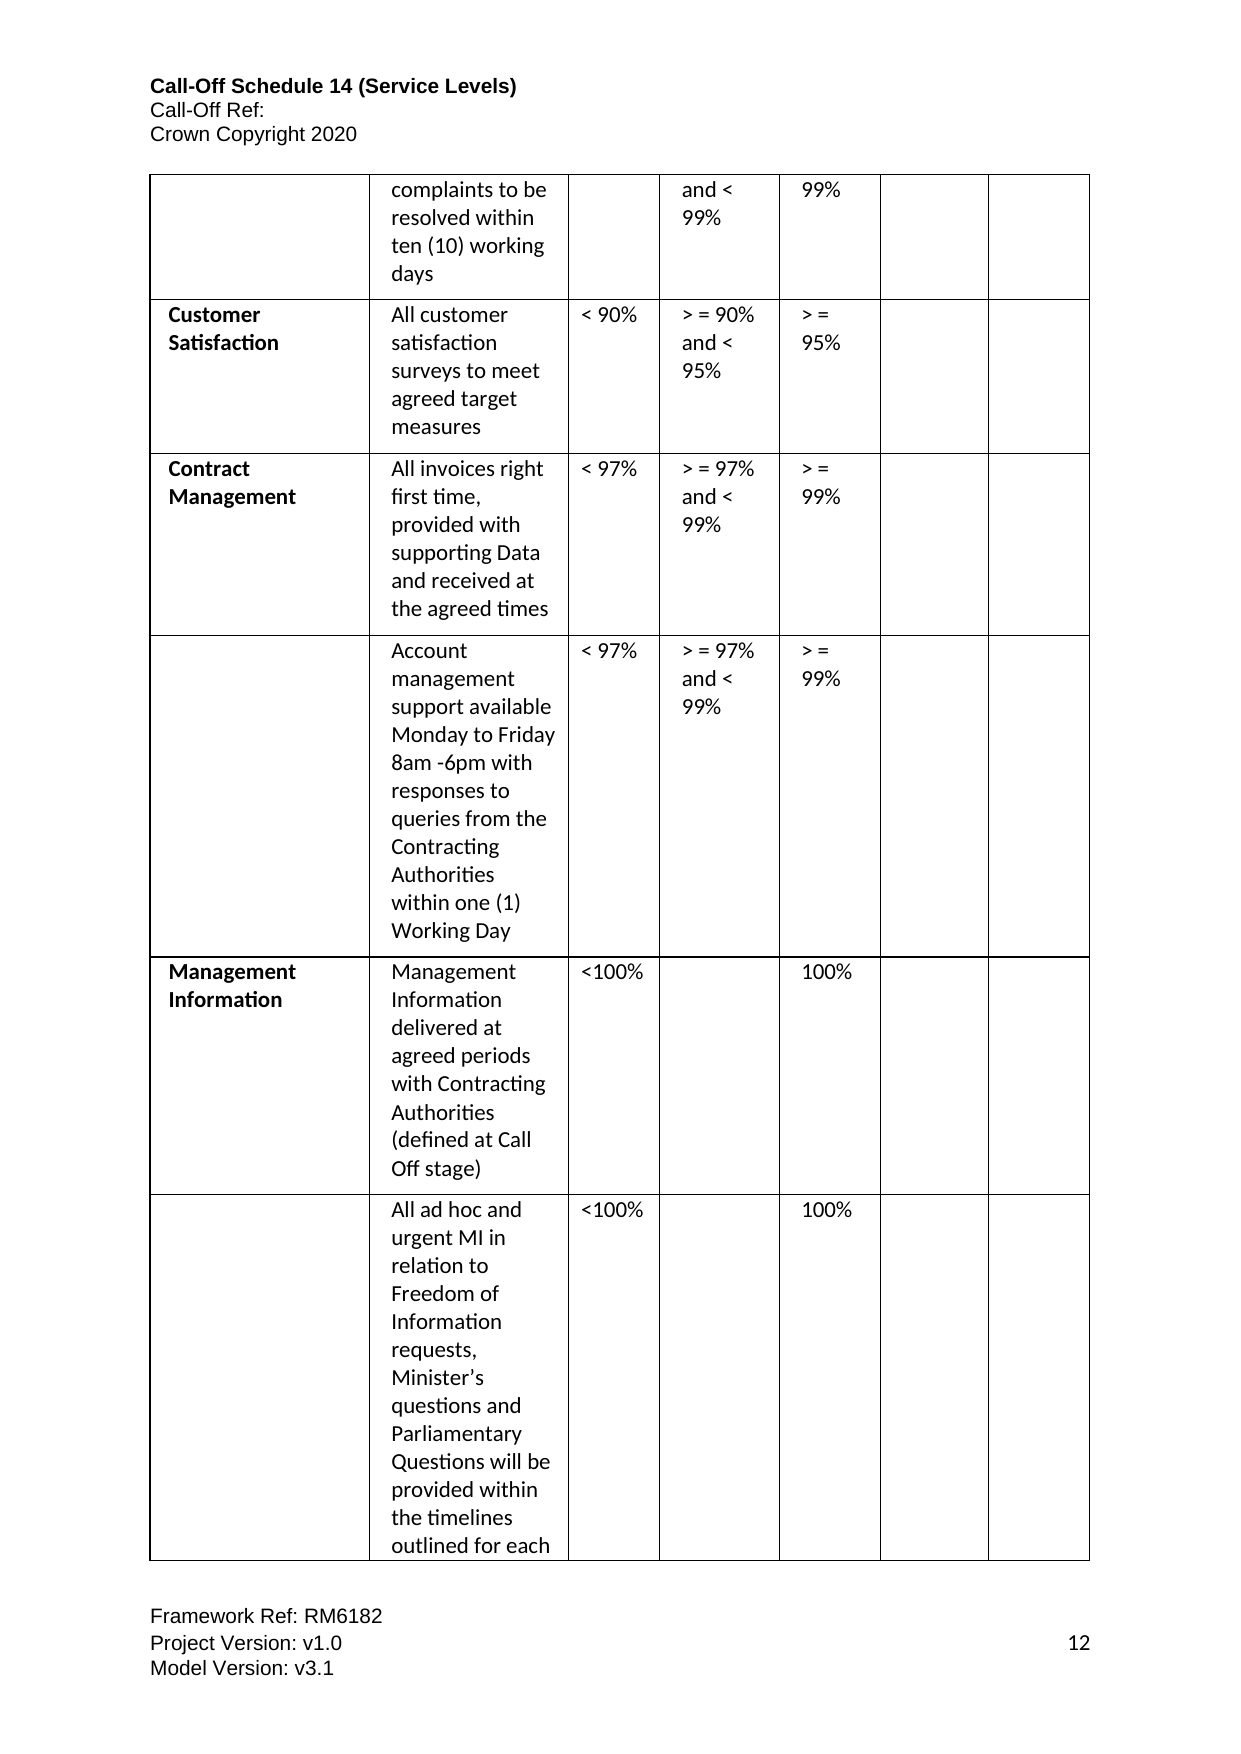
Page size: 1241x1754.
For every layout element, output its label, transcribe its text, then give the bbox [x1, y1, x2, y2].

table_cell > = 97% and < 99% [660, 636, 779, 956]
table_cell [151, 175, 369, 299]
table_cell > = 97% and < 99% [660, 454, 779, 635]
table_cell [881, 454, 988, 635]
table_cell Management Information [151, 958, 369, 1194]
table_cell > = 90% and < 95% [660, 300, 779, 453]
table_cell [989, 454, 1089, 635]
table_cell [881, 175, 988, 299]
table_cell Management Information delivered at agreed periods with Contracting Authorities (defined at Call Off stage) [370, 958, 568, 1194]
table_cell [989, 636, 1089, 956]
table_cell [881, 1195, 988, 1559]
table_cell [660, 958, 779, 1194]
table_cell [660, 1195, 779, 1559]
table_cell [151, 1195, 369, 1559]
table_cell All invoices right first time, provided with supporting Data and received at the agreed times [370, 454, 568, 635]
table_cell [881, 636, 988, 956]
table_cell [989, 1195, 1089, 1559]
table_cell complaints to be resolved within ten (10) working days [370, 175, 568, 299]
table_cell [989, 300, 1089, 453]
table_cell > = 99% [780, 636, 880, 956]
table_cell Contract Management [151, 454, 369, 635]
table_cell All customer satisfaction surveys to meet agreed target measures [370, 300, 568, 453]
table_cell > = 95% [780, 300, 880, 453]
table_cell [569, 175, 659, 299]
table_cell < 97% [569, 636, 659, 956]
table_cell < 90% [569, 300, 659, 453]
table_cell [989, 175, 1089, 299]
table_cell [881, 958, 988, 1194]
table_cell > = 99% [780, 454, 880, 635]
table_cell <100% [569, 958, 659, 1194]
table_cell [881, 300, 988, 453]
table_cell Customer Satisfaction [151, 300, 369, 453]
table_cell < 97% [569, 454, 659, 635]
table_cell [151, 636, 369, 956]
table_cell Account management support available Monday to Friday 8am -6pm with responses to queries from the Contracting Authorities within one (1) Working Day [370, 636, 568, 956]
table_cell and < 99% [660, 175, 779, 299]
table_cell 99% [780, 175, 880, 299]
table_cell 100% [780, 1195, 880, 1559]
table_cell <100% [569, 1195, 659, 1559]
table_cell All ad hoc and urgent MI in relation to Freedom of Information requests, Minister’s questions and Parliamentary Questions will be provided within the timelines outlined for each [370, 1195, 568, 1559]
table_cell [989, 958, 1089, 1194]
table_cell 100% [780, 958, 880, 1194]
